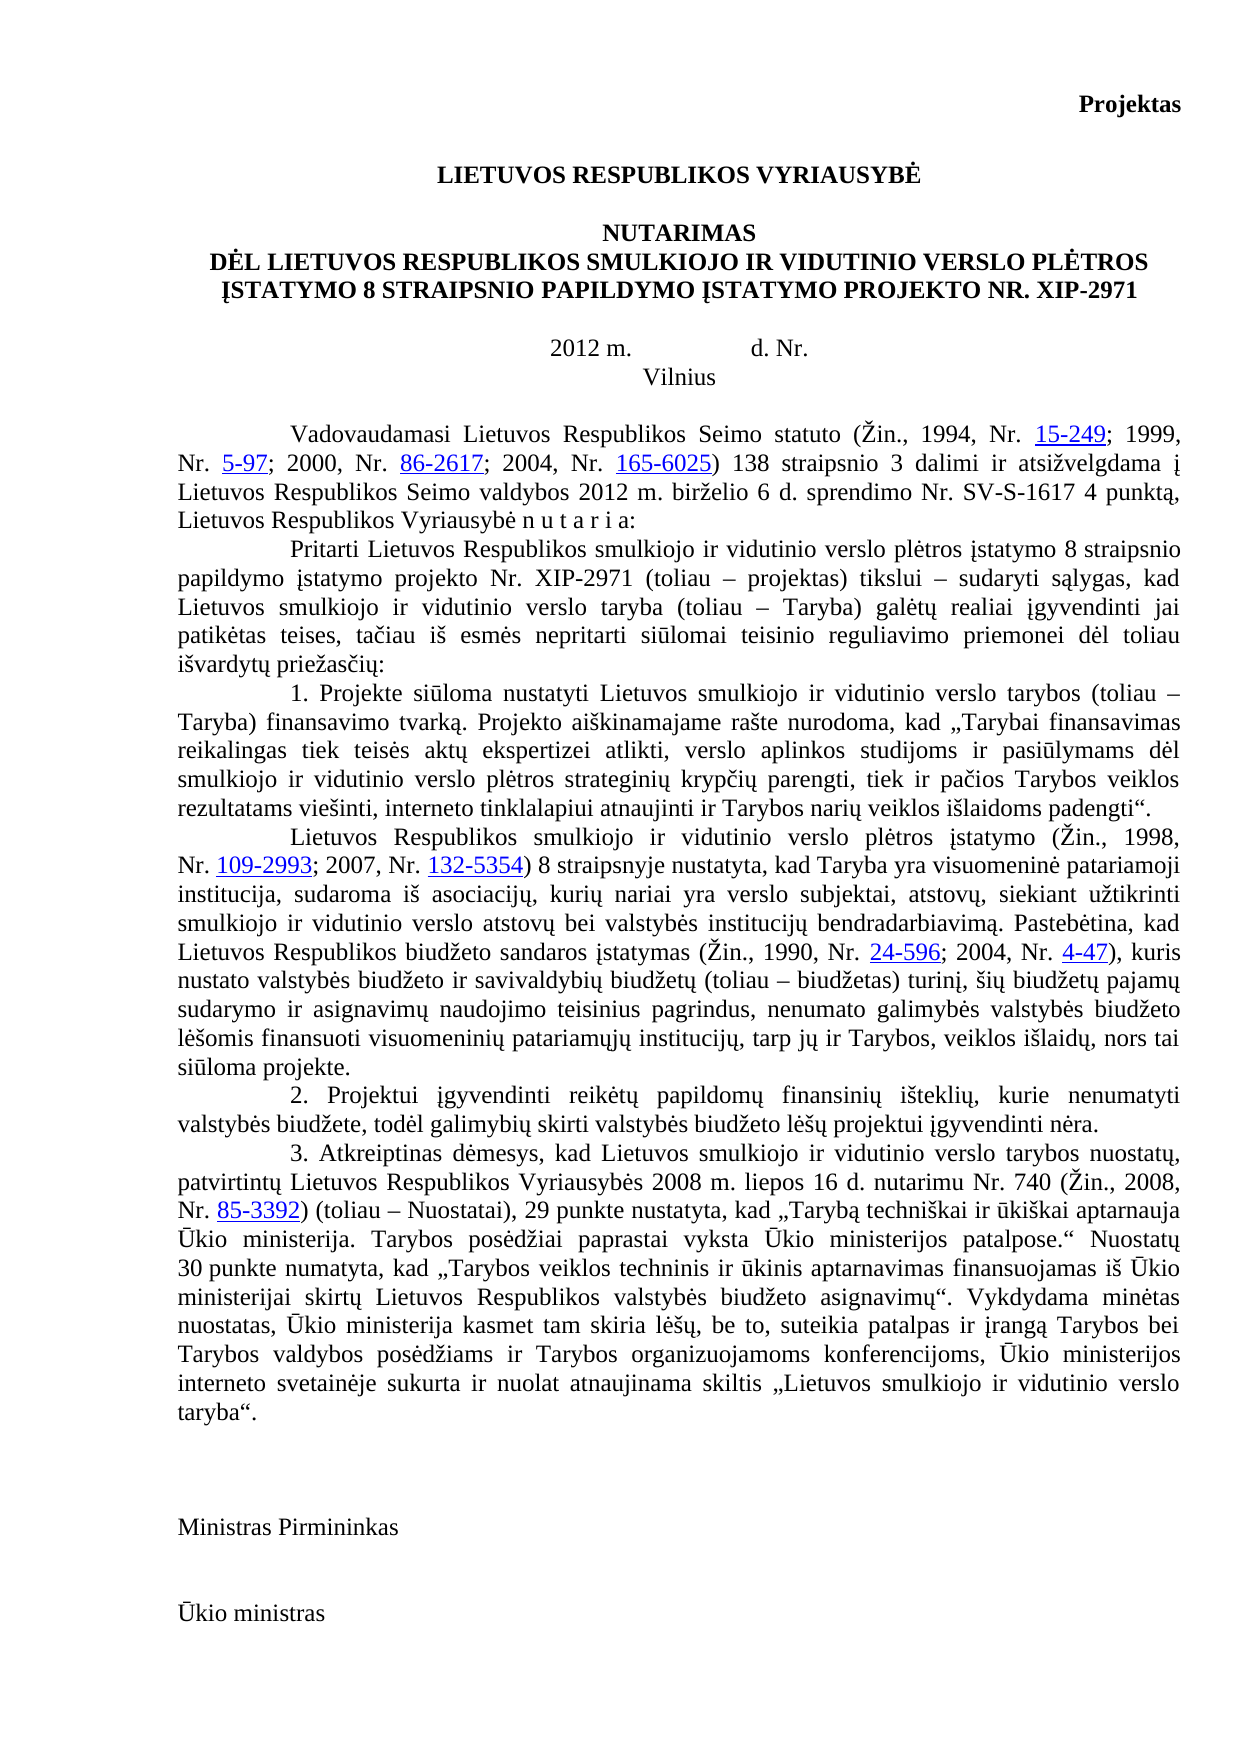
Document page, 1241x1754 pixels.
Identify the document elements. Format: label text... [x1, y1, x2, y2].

text Ministras Pirmininkas [177, 1512, 1181, 1541]
text DĖL LIETUVOS RESPUBLIKOS SMULKIOJO IR VIDUTINIO VERSLO PLĖTROS ĮSTATYMO 8 STRAIPSNIO PAPILDYMO ĮSTATYMO PROJEKTO NR. xip-2971 [177, 247, 1181, 304]
text Ūkio ministras [177, 1598, 1181, 1627]
text 2. Projektui įgyvendinti reikėtų papildomų finansinių išteklių, kurie nenumatyti valstybės biudžete, todėl galimybių skirti valstybės biudžeto lėšų projektui įgyvendinti nėra. [177, 1081, 1181, 1138]
text LIETUVOS RESPUBLIKOS VYRIAUSYBĖ [177, 161, 1181, 189]
text Projektas [177, 89, 1181, 117]
text 3. Atkreiptinas dėmesys, kad Lietuvos smulkiojo ir vidutinio verslo tarybos nuostatų, patvirtintų Lietuvos Respublikos Vyriausybės 2008 m. liepos 16 d. nutarimu Nr. 740 (Žin., 2008, Nr. 85-3392) (toliau – Nuostatai), 29 punkte nustatyta, kad „Tarybą techniškai ir ūkiškai aptarnauja Ūkio ministerija. Tarybos posėdžiai paprastai vyksta Ūkio ministerijos patalpose.“ Nuostatų 30 punkte numatyta, kad „Tarybos veiklos techninis ir ūkinis aptarnavimas finansuojamas iš Ūkio ministerijai skirtų Lietuvos Respublikos valstybės biudžeto asignavimų“. Vykdydama minėtas nuostatas, Ūkio ministerija kasmet tam skiria lėšų, be to, suteikia patalpas ir įrangą Tarybos bei Tarybos valdybos posėdžiams ir Tarybos organizuojamoms konferencijoms, Ūkio ministerijos interneto svetainėje sukurta ir nuolat atnaujinama skiltis „Lietuvos smulkiojo ir vidutinio verslo taryba“. [177, 1138, 1181, 1426]
text Lietuvos Respublikos smulkiojo ir vidutinio verslo plėtros įstatymo (Žin., 1998, Nr. 109-2993; 2007, Nr. 132-5354) 8 straipsnyje nustatyta, kad Taryba yra visuomeninė patariamoji institucija, sudaroma iš asociacijų, kurių nariai yra verslo subjektai, atstovų, siekiant užtikrinti smulkiojo ir vidutinio verslo atstovų bei valstybės institucijų bendradarbiavimą. Pastebėtina, kad Lietuvos Respublikos biudžeto sandaros įstatymas (Žin., 1990, Nr. 24-596; 2004, Nr. 4-47), kuris nustato valstybės biudžeto ir savivaldybių biudžetų (toliau – biudžetas) turinį, šių biudžetų pajamų sudarymo ir asignavimų naudojimo teisinius pagrindus, nenumato galimybės valstybės biudžeto lėšomis finansuoti visuomeninių patariamųjų institucijų, tarp jų ir Tarybos, veiklos išlaidų, nors tai siūloma projekte. [177, 822, 1181, 1081]
text Vilnius [177, 362, 1181, 391]
text Vadovaudamasi Lietuvos Respublikos Seimo statuto (Žin., 1994, Nr. 15-249; 1999, Nr. 5-97; 2000, Nr. 86-2617; 2004, Nr. 165-6025) 138 straipsnio 3 dalimi ir atsižvelgdama į Lietuvos Respublikos Seimo valdybos 2012 m. birželio 6 d. sprendimo Nr. SV-S-1617 4 punktą, Lietuvos Respublikos Vyriausybė n u t a r i a: [177, 419, 1181, 534]
text 1. Projekte siūloma nustatyti Lietuvos smulkiojo ir vidutinio verslo tarybos (toliau – Taryba) finansavimo tvarką. Projekto aiškinamajame rašte nurodoma, kad „Tarybai finansavimas reikalingas tiek teisės aktų ekspertizei atlikti, verslo aplinkos studijoms ir pasiūlymams dėl smulkiojo ir vidutinio verslo plėtros strateginių krypčių parengti, tiek ir pačios Tarybos veiklos rezultatams viešinti, interneto tinklalapiui atnaujinti ir Tarybos narių veiklos išlaidoms padengti“. [177, 678, 1181, 822]
text Pritarti Lietuvos Respublikos smulkiojo ir vidutinio verslo plėtros įstatymo 8 straipsnio papildymo įstatymo projekto Nr. XIP-2971 (toliau – projektas) tikslui – sudaryti sąlygas, kad Lietuvos smulkiojo ir vidutinio verslo taryba (toliau – Taryba) galėtų realiai įgyvendinti jai patikėtas teises, tačiau iš esmės nepritarti siūlomai teisinio reguliavimo priemonei dėl toliau išvardytų priežasčių: [177, 534, 1181, 678]
text NUTARIMAS [177, 218, 1181, 247]
text 2012 m. d. Nr. [177, 333, 1181, 362]
